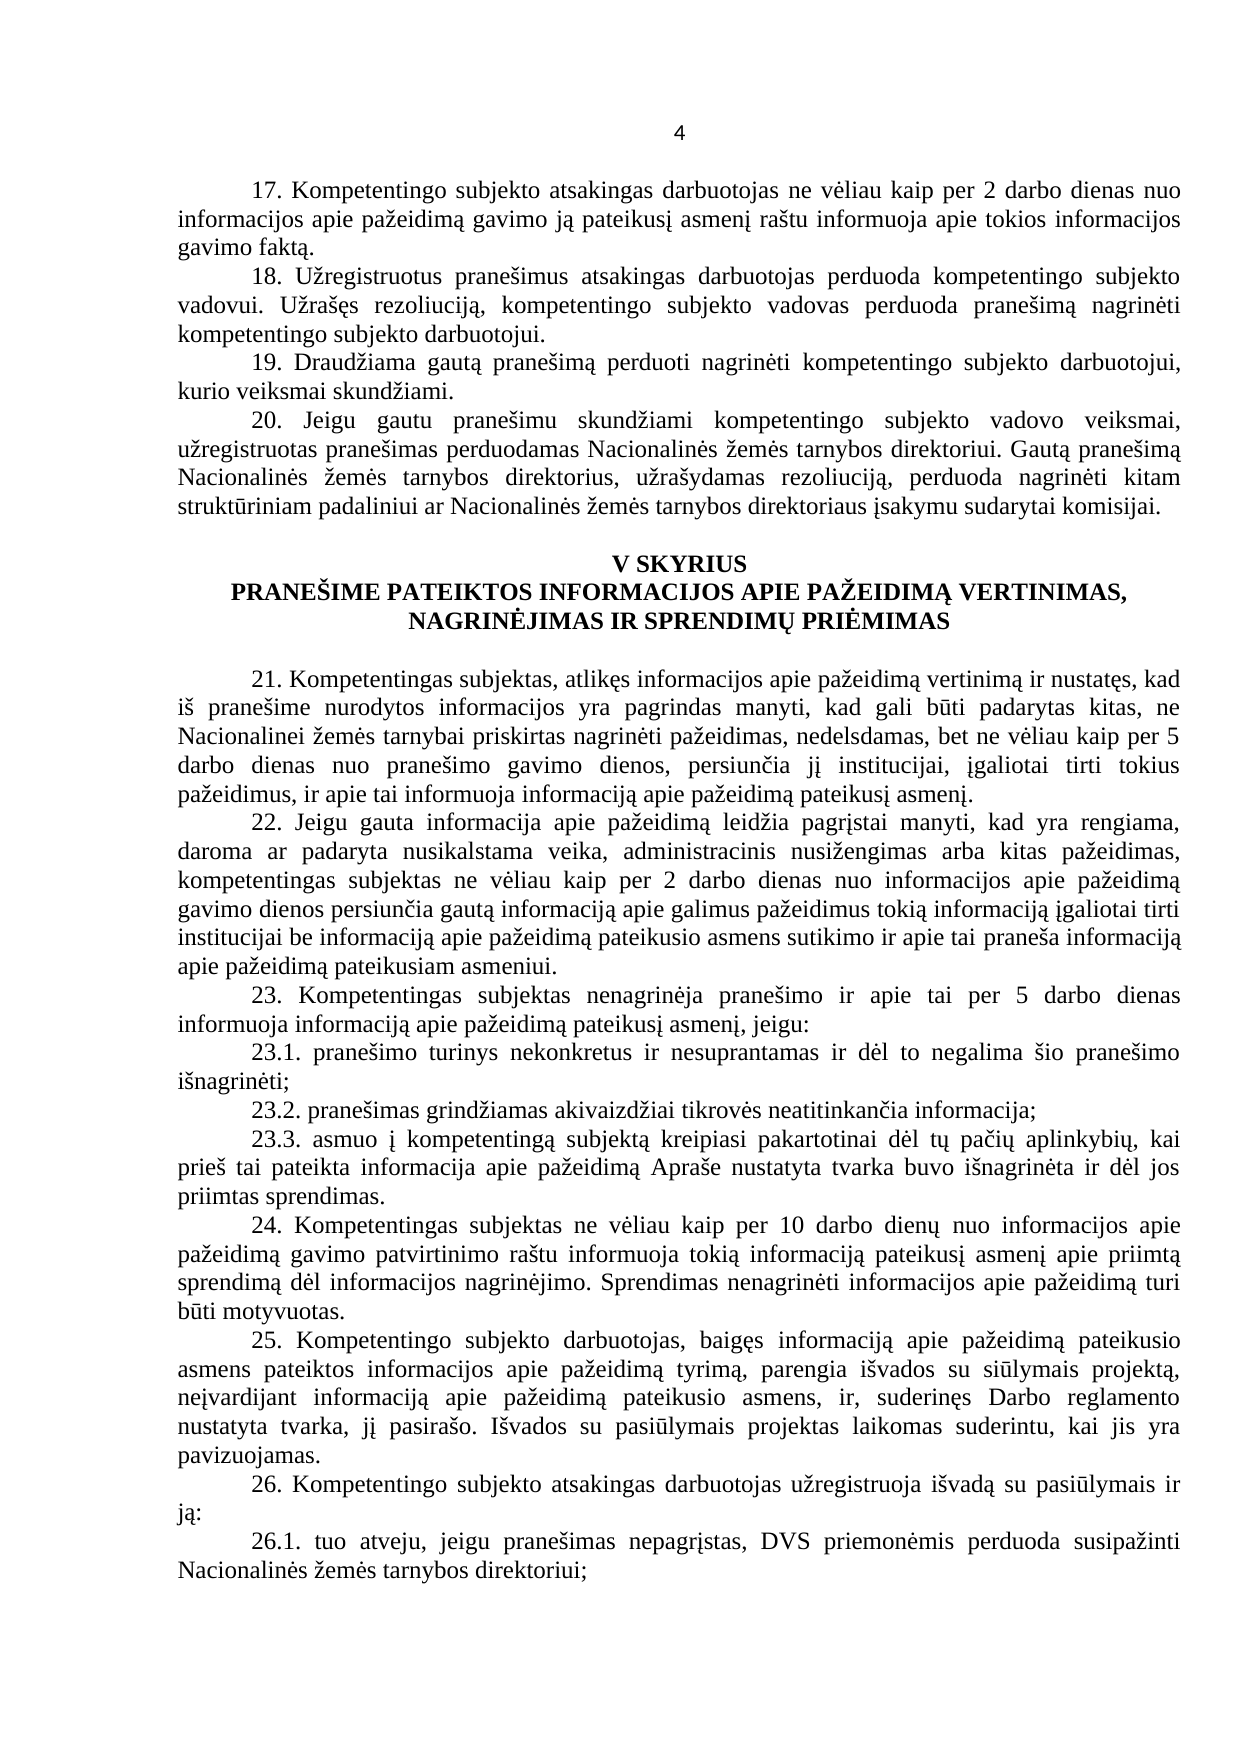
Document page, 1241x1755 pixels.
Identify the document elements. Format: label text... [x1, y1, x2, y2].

text 26. Kompetentingo subjekto atsakingas darbuotojas užregistruoja išvadą su pasiūlymais ir ją: [177, 1469, 1181, 1526]
text 24. Kompetentingas subjektas ne vėliau kaip per 10 darbo dienų nuo informacijos apie pažeidimą gavimo patvirtinimo raštu informuoja tokią informaciją pateikusį asmenį apie priimtą sprendimą dėl informacijos nagrinėjimo. Sprendimas nenagrinėti informacijos apie pažeidimą turi būti motyvuotas. [177, 1210, 1181, 1325]
text 26.1. tuo atveju, jeigu pranešimas nepagrįstas, DVS priemonėmis perduoda susipažinti Nacionalinės žemės tarnybos direktoriui; [177, 1526, 1181, 1584]
text 25. Kompetentingo subjekto darbuotojas, baigęs informaciją apie pažeidimą pateikusio asmens pateiktos informacijos apie pažeidimą tyrimą, parengia išvados su siūlymais projektą, neįvardijant informaciją apie pažeidimą pateikusio asmens, ir, suderinęs Darbo reglamento nustatyta tvarka, jį pasirašo. Išvados su pasiūlymais projektas laikomas suderintu, kai jis yra pavizuojamas. [177, 1325, 1181, 1469]
text 23. Kompetentingas subjektas nenagrinėja pranešimo ir apie tai per 5 darbo dienas informuoja informaciją apie pažeidimą pateikusį asmenį, jeigu: [177, 980, 1181, 1037]
text 17. Kompetentingo subjekto atsakingas darbuotojas ne vėliau kaip per 2 darbo dienas nuo informacijos apie pažeidimą gavimo ją pateikusį asmenį raštu informuoja apie tokios informacijos gavimo faktą. [177, 175, 1181, 261]
text PRANEŠIME PATEIKTOS INFORMACIJOS APIE PAŽEIDIMĄ VERTINIMAS, NAGRINĖJIMAS IR SPRENDIMŲ PRIĖMIMAS [177, 577, 1181, 635]
text 19. Draudžiama gautą pranešimą perduoti nagrinėti kompetentingo subjekto darbuotojui, kurio veiksmai skundžiami. [177, 347, 1181, 405]
text 23.2. pranešimas grindžiamas akivaizdžiai tikrovės neatitinkančia informacija; [177, 1095, 1181, 1124]
text 23.3. asmuo į kompetentingą subjektą kreipiasi pakartotinai dėl tų pačių aplinkybių, kai prieš tai pateikta informacija apie pažeidimą Apraše nustatyta tvarka buvo išnagrinėta ir dėl jos priimtas sprendimas. [177, 1124, 1181, 1210]
text 18. Užregistruotus pranešimus atsakingas darbuotojas perduoda kompetentingo subjekto vadovui. Užrašęs rezoliuciją, kompetentingo subjekto vadovas perduoda pranešimą nagrinėti kompetentingo subjekto darbuotojui. [177, 261, 1181, 347]
text 20. Jeigu gautu pranešimu skundžiami kompetentingo subjekto vadovo veiksmai, užregistruotas pranešimas perduodamas Nacionalinės žemės tarnybos direktoriui. Gautą pranešimą Nacionalinės žemės tarnybos direktorius, užrašydamas rezoliuciją, perduoda nagrinėti kitam struktūriniam padaliniui ar Nacionalinės žemės tarnybos direktoriaus įsakymu sudarytai komisijai. [177, 405, 1181, 520]
text 22. Jeigu gauta informacija apie pažeidimą leidžia pagrįstai manyti, kad yra rengiama, daroma ar padaryta nusikalstama veika, administracinis nusižengimas arba kitas pažeidimas, kompetentingas subjektas ne vėliau kaip per 2 darbo dienas nuo informacijos apie pažeidimą gavimo dienos persiunčia gautą informaciją apie galimus pažeidimus tokią informaciją įgaliotai tirti institucijai be informaciją apie pažeidimą pateikusio asmens sutikimo ir apie tai praneša informaciją apie pažeidimą pateikusiam asmeniui. [177, 807, 1181, 980]
text 21. Kompetentingas subjektas, atlikęs informacijos apie pažeidimą vertinimą ir nustatęs, kad iš pranešime nurodytos informacijos yra pagrindas manyti, kad gali būti padarytas kitas, ne Nacionalinei žemės tarnybai priskirtas nagrinėti pažeidimas, nedelsdamas, bet ne vėliau kaip per 5 darbo dienas nuo pranešimo gavimo dienos, persiunčia jį institucijai, įgaliotai tirti tokius pažeidimus, ir apie tai informuoja informaciją apie pažeidimą pateikusį asmenį. [177, 664, 1181, 807]
text V SKYRIUS [177, 549, 1181, 577]
text 23.1. pranešimo turinys nekonkretus ir nesuprantamas ir dėl to negalima šio pranešimo išnagrinėti; [177, 1037, 1181, 1095]
